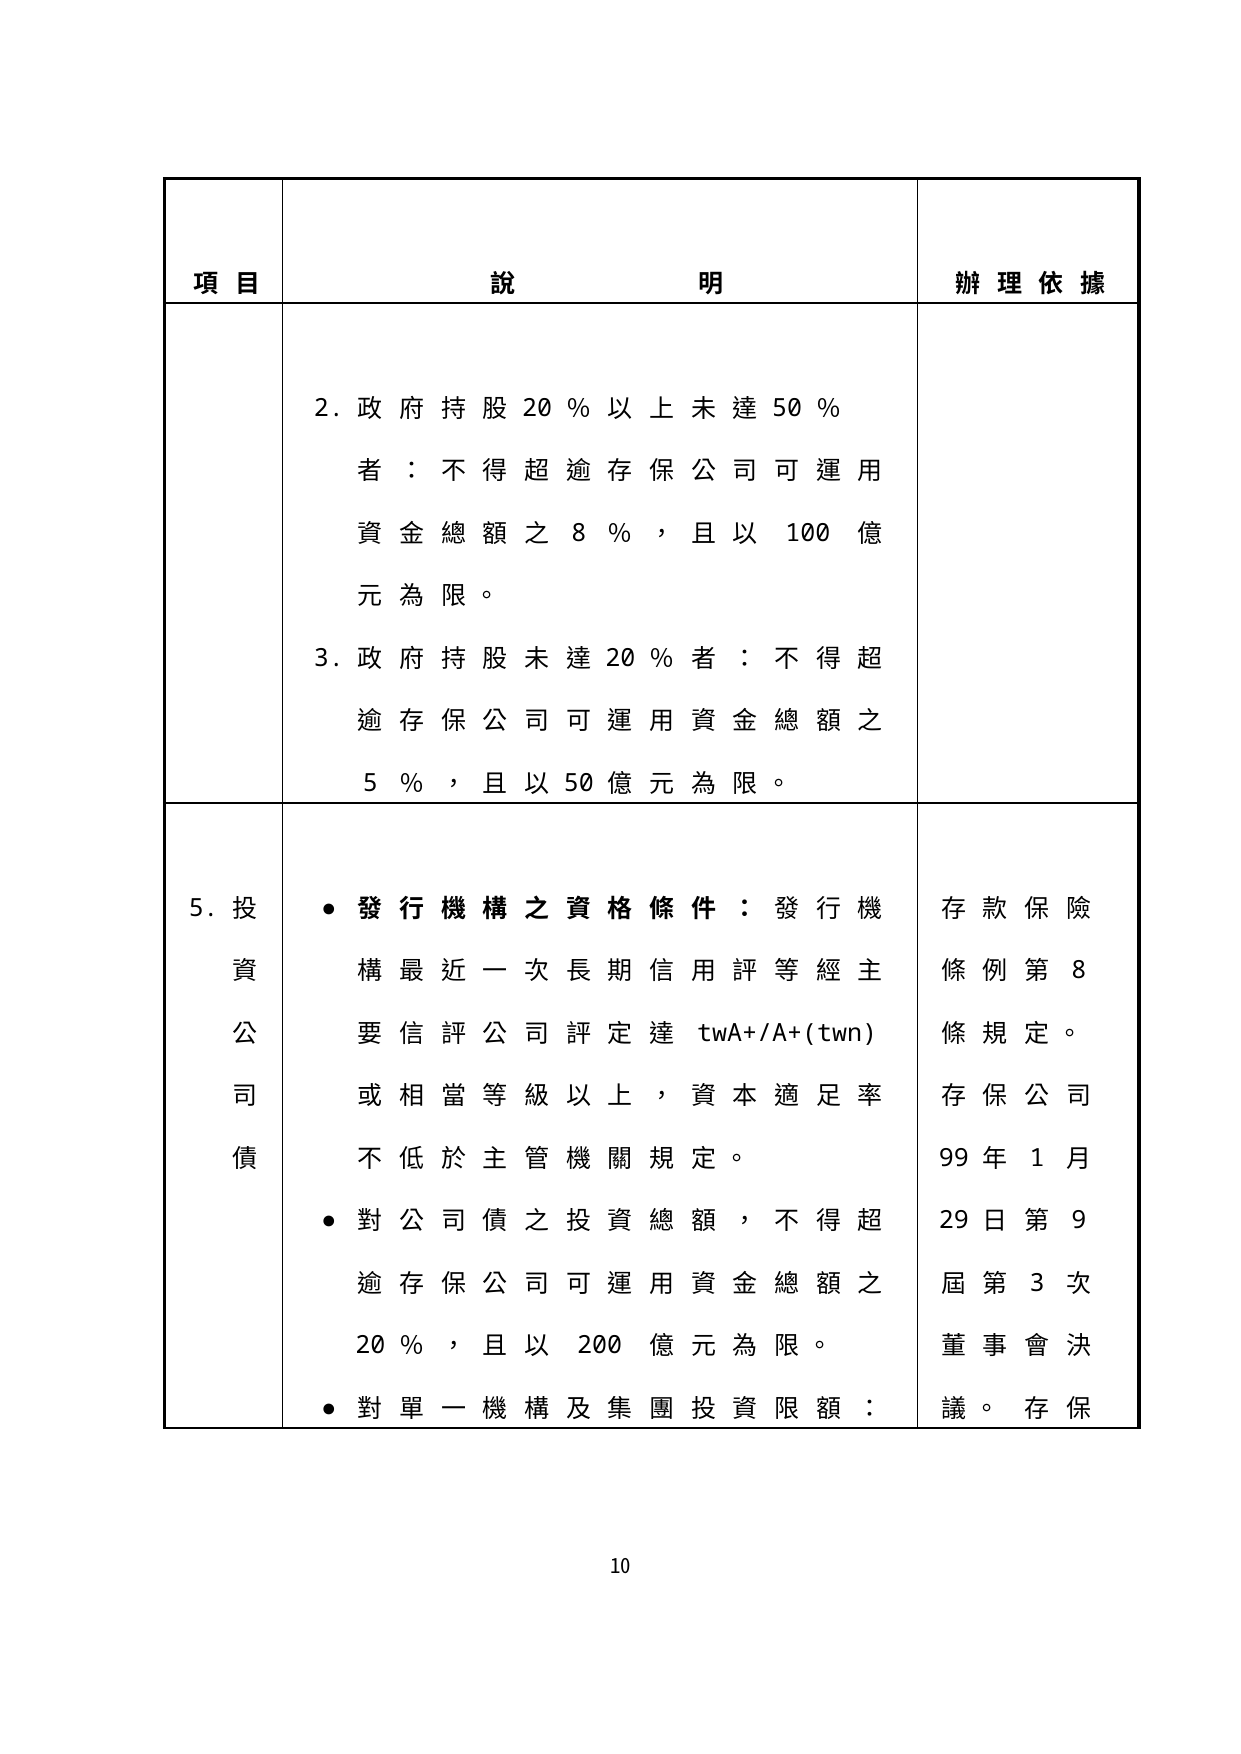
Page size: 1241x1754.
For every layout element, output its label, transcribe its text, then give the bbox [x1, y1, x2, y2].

table_header 項目 [166, 180, 282, 302]
table_cell [166, 304, 282, 802]
table_header 辦理依據 [918, 180, 1137, 302]
table_header 說 明 [283, 180, 917, 302]
table_cell ●發行機構之資格條件：發行機構最近一次長期信用評等經主要信評公司評定達twA+/A+(twn)或相當等級以上，資本適足率不低於主管機關規定。 ●對公司債之投資總額，不得超逾存保公司可運用資金總額之20％，且以200億元為限。 ●對單一機構及集團投資限額： [283, 804, 917, 1427]
table_cell [918, 304, 1137, 802]
table_cell 2.政府持股20％以上未達50％者：不得超逾存保公司可運用資金總額之8％，且以100億元為限。 3.政府持股未達20％者：不得超逾存保公司可運用資金總額之5％，且以50億元為限。 [283, 304, 917, 802]
table_cell 5.投資公司債 [166, 804, 282, 1427]
table_cell 存款保險條例第8條規定。存保公司99年1月29日第9屆第3次董事會決議。存保 [918, 804, 1137, 1427]
